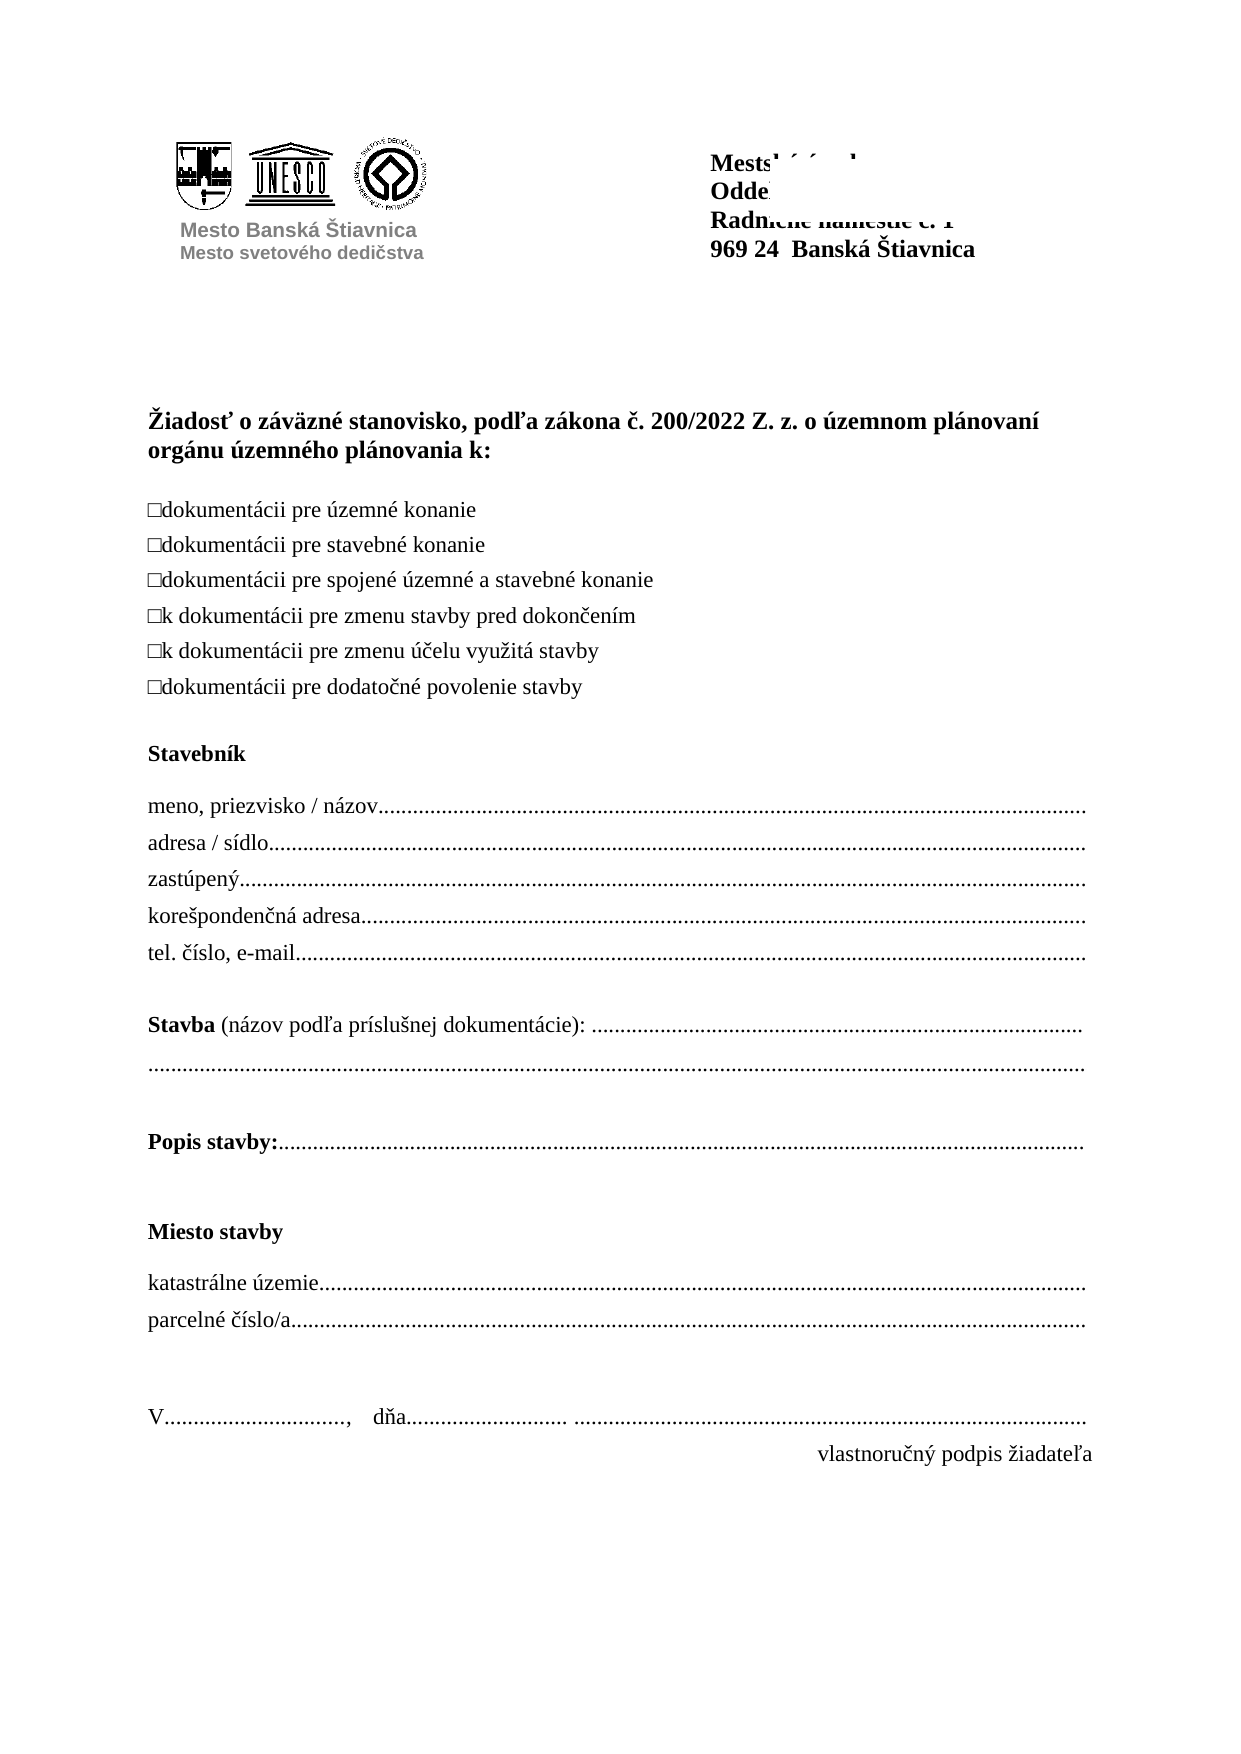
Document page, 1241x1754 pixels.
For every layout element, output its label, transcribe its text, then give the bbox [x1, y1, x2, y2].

text Oddelenie výstavby, ÚP a ŽP [148, 176, 176, 205]
list dokumentácii pre stavebné konanie [148, 528, 1093, 559]
text Mestský úrad [636, 148, 1171, 222]
text meno, priezvisko / názov [148, 792, 1093, 818]
list dokumentácii pre spojené územné a stavebné konanie [148, 563, 1093, 595]
list k dokumentácii pre zmenu stavby pred dokončením [148, 599, 1093, 630]
text [148, 234, 165, 263]
text Radničné námestie č. 1 [148, 205, 1093, 288]
text 969 24 Banská Štiavnica [473, 234, 1093, 263]
text adresa / sídlo [148, 829, 1093, 855]
text Oddelenie výstavby, ÚP a ŽP [427, 176, 770, 205]
text Miesto stavby [148, 1218, 1093, 1244]
text vlastnoručný podpis žiadateľa [148, 1440, 1093, 1466]
text Mesto Banská Štiavnica [180, 218, 473, 242]
list dokumentácii pre dodatočné povolenie stavby [148, 670, 1093, 701]
text V , dňa [148, 1403, 1093, 1429]
text korešpondenčná adresa [148, 902, 1093, 928]
text katastrálne územie [148, 1269, 1093, 1296]
text Mesto svetového dedičstva [180, 242, 473, 264]
text Stavba (názov podľa príslušnej dokumentácie): ...................................................................................... [148, 1011, 1093, 1037]
text .................................................................................................................................................................... [148, 1050, 1093, 1076]
list dokumentácii pre územné konanie [148, 493, 1093, 524]
list k dokumentácii pre zmenu účelu využitá stavby [148, 634, 1093, 666]
text tel. číslo, e-mail [148, 939, 1093, 965]
text Žiadosť o záväzné stanovisko, podľa zákona č. 200/2022 Z. z. o územnom plánovaní orgánu územného plánovania k: [148, 406, 1093, 464]
text Stavebník [148, 741, 1093, 767]
text Popis stavby:............................................................................................................................................. [148, 1128, 1093, 1154]
text zastúpený [148, 865, 1093, 892]
text parcelné číslo/a [148, 1306, 1093, 1332]
